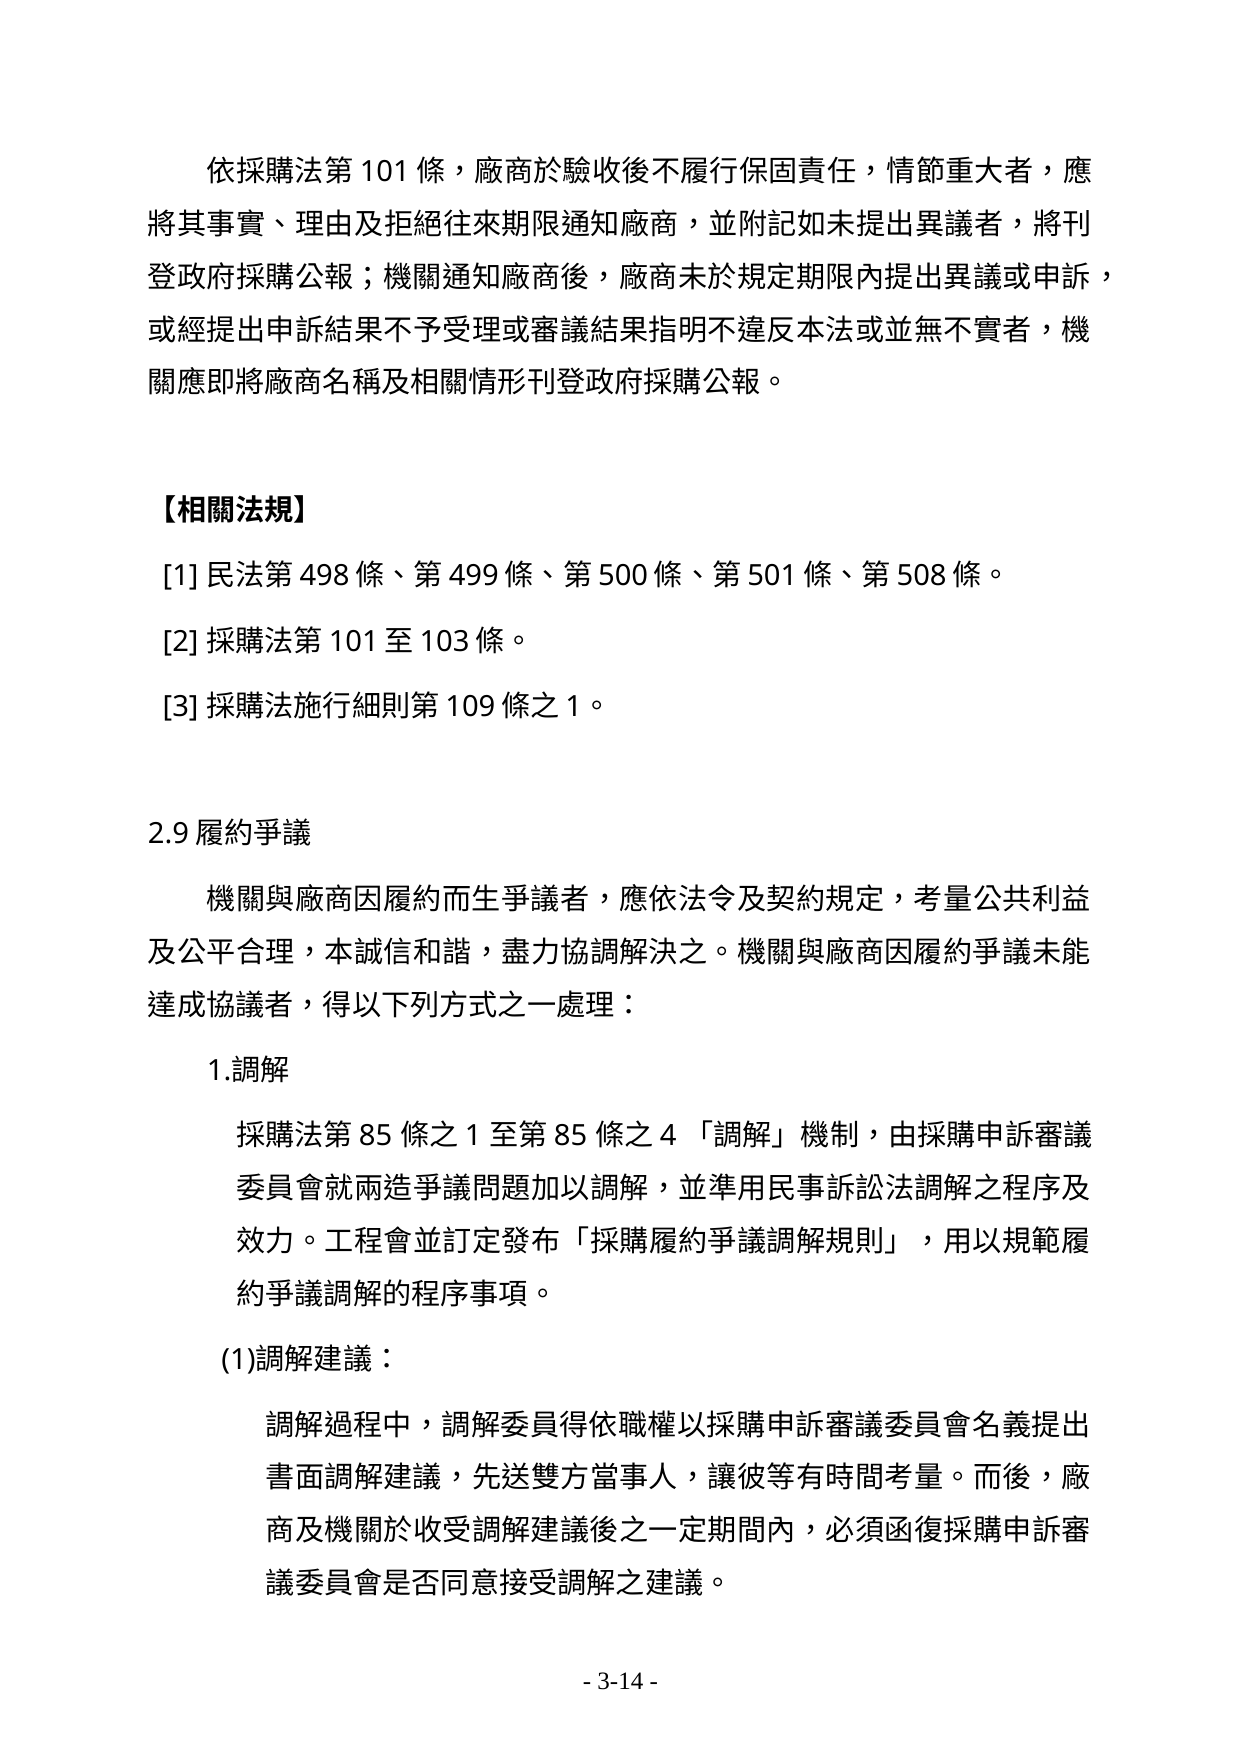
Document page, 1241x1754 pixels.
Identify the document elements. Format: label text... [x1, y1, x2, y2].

text 機關與廠商因履約而生爭議者，應依法令及契約規定，考量公共利益及公平合理，本誠信和諧，盡力協調解決之。機關與廠商因履約爭議未能達成協議者，得以下列方式之一處理： [148, 876, 1092, 1023]
text [3] 採購法施行細則第109條之1。 [162, 683, 1092, 725]
text 調解過程中，調解委員得依職權以採購申訴審議委員會名義提出書面調解建議，先送雙方當事人，讓彼等有時間考量。而後，廠商及機關於收受調解建議後之一定期間內，必須函復採購申訴審議委員會是否同意接受調解之建議。 [265, 1401, 1092, 1602]
text [1] 民法第498條、第499條、第500條、第501條、第508條。 [162, 552, 1092, 594]
text [2] 採購法第101至103條。 [162, 617, 1092, 659]
text 【相關法規】 [148, 486, 1092, 529]
text (1)調解建議： [221, 1336, 1092, 1378]
subtitle 2.9履約爭議 [148, 810, 1092, 852]
text 採購法第85 條之 1 至第 85 條之 4 「調解」機制，由採購申訴審議委員會就兩造爭議問題加以調解，並準用民事訴訟法調解之程序及效力。工程會並訂定發布「採購履約爭議調解規則」，用以規範履約爭議調解的程序事項。 [236, 1112, 1092, 1313]
text 依採購法第101條，廠商於驗收後不履行保固責任，情節重大者，應將其事實、理由及拒絕往來期限通知廠商，並附記如未提出異議者，將刊登政府採購公報；機關通知廠商後，廠商未於規定期限內提出異議或申訴，或經提出申訴結果不予受理或審議結果指明不違反本法或並無不實者，機關應即將廠商名稱及相關情形刊登政府採購公報。 [148, 148, 1092, 401]
text 1.調解 [207, 1046, 1092, 1089]
